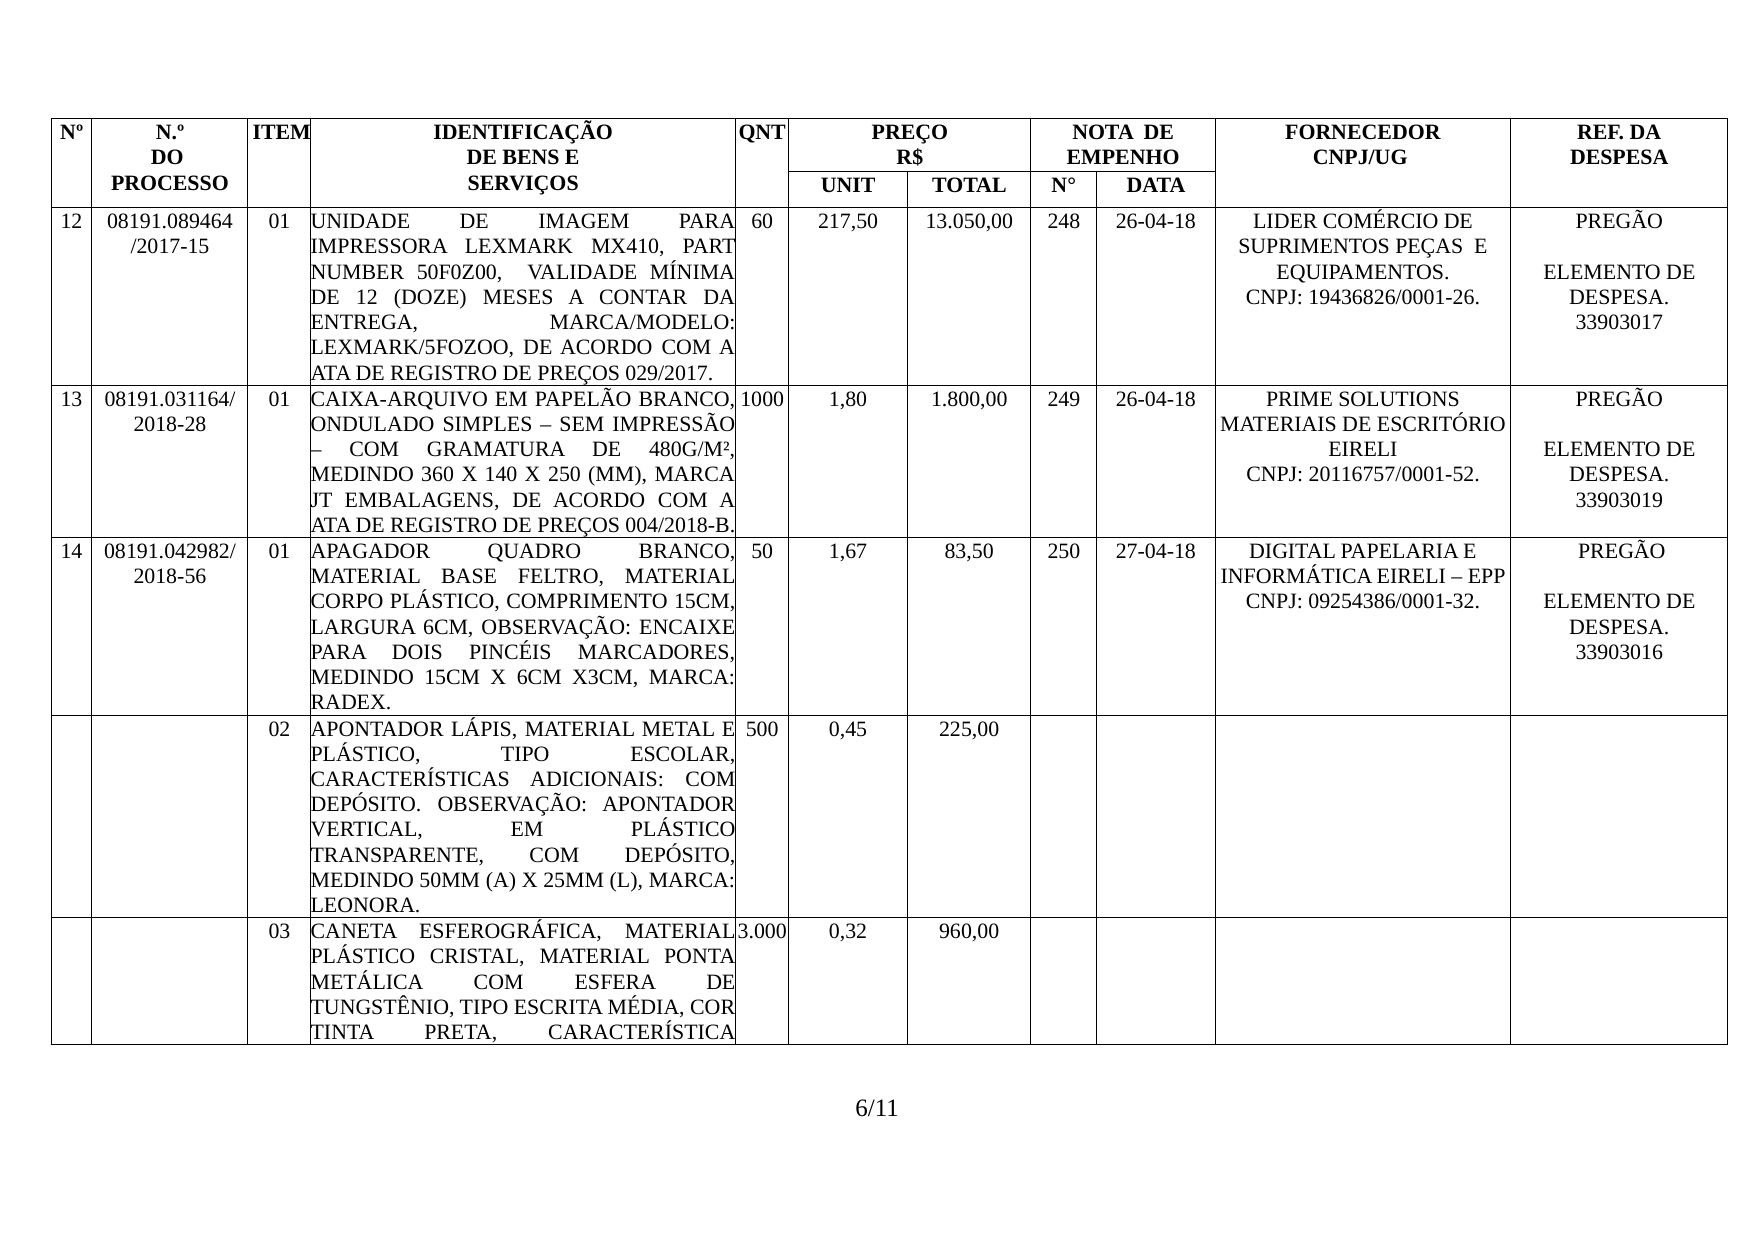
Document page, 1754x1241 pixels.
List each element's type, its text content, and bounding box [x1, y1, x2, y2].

table_cell 08191.042982/ 2018-56 [92, 538, 247, 714]
table_header IDENTIFICAÇÃO DE BENS E SERVIÇOS [311, 119, 735, 207]
table_cell [1511, 918, 1727, 1044]
table_cell 83,50 [908, 538, 1030, 714]
table_cell [52, 918, 91, 1044]
table_header NOTA DE EMPENHO [1031, 119, 1215, 171]
table_cell [1216, 716, 1510, 917]
table_cell 12 [52, 208, 91, 385]
table_cell 3.000 [736, 918, 788, 1044]
table_cell [1216, 918, 1510, 1044]
table_header Nº [52, 119, 91, 207]
table_cell DATA [1097, 172, 1215, 207]
table_cell 27-04-18 [1097, 538, 1215, 714]
table_cell [1511, 716, 1727, 917]
table_cell [52, 716, 91, 917]
table_cell 08191.089464 /2017-15 [92, 208, 247, 385]
table_cell 217,50 [789, 208, 907, 385]
table_cell 1,80 [789, 386, 907, 537]
table_cell PREGÃO ELEMENTO DE DESPESA. 33903019 [1511, 386, 1727, 537]
table_cell CAIXA-ARQUIVO EM PAPELÃO BRANCO, ONDULADO SIMPLES – SEM IMPRESSÃO – COM GRAMATURA DE 480G/M², MEDINDO 360 X 140 X 250 (MM), MARCA JT EMBALAGENS, DE ACORDO COM A ATA DE REGISTRO DE PREÇOS 004/2018-B. [311, 386, 735, 537]
table_cell 225,00 [908, 716, 1030, 917]
table_cell 50 [736, 538, 788, 714]
table_cell APONTADOR LÁPIS, MATERIAL METAL E PLÁSTICO, TIPO ESCOLAR, CARACTERÍSTICAS ADICIONAIS: COM DEPÓSITO. OBSERVAÇÃO: APONTADOR VERTICAL, EM PLÁSTICO TRANSPARENTE, COM DEPÓSITO, MEDINDO 50MM (A) X 25MM (L), MARCA: LEONORA. [311, 716, 735, 917]
table_cell 500 [736, 716, 788, 917]
table_cell 02 [248, 716, 310, 917]
table_cell 1000 [736, 386, 788, 537]
table_cell UNIT [789, 172, 907, 207]
table_cell 26-04-18 [1097, 208, 1215, 385]
table_cell 03 [248, 918, 310, 1044]
table_cell 13 [52, 386, 91, 537]
table_cell UNIDADE DE IMAGEM PARA IMPRESSORA LEXMARK MX410, PART NUMBER 50F0Z00, VALIDADE MÍNIMA DE 12 (DOZE) MESES A CONTAR DA ENTREGA, MARCA/MODELO: LEXMARK/5FOZOO, DE ACORDO COM A ATA DE REGISTRO DE PREÇOS 029/2017. [311, 208, 735, 385]
table_cell 960,00 [908, 918, 1030, 1044]
table_cell 250 [1031, 538, 1096, 714]
table_cell [1031, 716, 1096, 917]
table_cell 13.050,00 [908, 208, 1030, 385]
table_cell LIDER COMÉRCIO DE SUPRIMENTOS PEÇAS E EQUIPAMENTOS. CNPJ: 19436826/0001-26. [1216, 208, 1510, 385]
table_cell PREGÃO ELEMENTO DE DESPESA. 33903017 [1511, 208, 1727, 385]
table_cell 01 [248, 208, 310, 385]
table_header FORNECEDOR CNPJ/UG [1216, 119, 1510, 207]
table_cell DIGITAL PAPELARIA E INFORMÁTICA EIRELI – EPP CNPJ: 09254386/0001-32. [1216, 538, 1510, 714]
table_header QNT [736, 119, 788, 207]
table_cell PRIME SOLUTIONS MATERIAIS DE ESCRITÓRIO EIRELI CNPJ: 20116757/0001-52. [1216, 386, 1510, 537]
table_header N.º DO PROCESSO [92, 119, 247, 207]
table_cell [1031, 918, 1096, 1044]
table_cell 0,45 [789, 716, 907, 917]
table_cell 01 [248, 386, 310, 537]
table_cell 248 [1031, 208, 1096, 385]
table_cell [92, 716, 247, 917]
table_cell APAGADOR QUADRO BRANCO, MATERIAL BASE FELTRO, MATERIAL CORPO PLÁSTICO, COMPRIMENTO 15CM, LARGURA 6CM, OBSERVAÇÃO: ENCAIXE PARA DOIS PINCÉIS MARCADORES, MEDINDO 15CM X 6CM X3CM, MARCA: RADEX. [311, 538, 735, 714]
table_cell PREGÃO ELEMENTO DE DESPESA. 33903016 [1511, 538, 1727, 714]
table_cell [1097, 716, 1215, 917]
table_cell 14 [52, 538, 91, 714]
table_cell N° [1031, 172, 1096, 207]
table_cell 249 [1031, 386, 1096, 537]
table_cell 0,32 [789, 918, 907, 1044]
table_cell TOTAL [908, 172, 1030, 207]
table_cell [92, 918, 247, 1044]
table_cell 1.800,00 [908, 386, 1030, 537]
table_header REF. DA DESPESA [1511, 119, 1727, 207]
table_cell 01 [248, 538, 310, 714]
table_cell [1097, 918, 1215, 1044]
table_cell 1,67 [789, 538, 907, 714]
table_cell 08191.031164/ 2018-28 [92, 386, 247, 537]
table_cell 60 [736, 208, 788, 385]
table_header ITEM [248, 119, 310, 207]
table_header PREÇO R$ [789, 119, 1030, 171]
table_cell CANETA ESFEROGRÁFICA, MATERIAL PLÁSTICO CRISTAL, MATERIAL PONTA METÁLICA COM ESFERA DE TUNGSTÊNIO, TIPO ESCRITA MÉDIA, COR TINTA PRETA, CARACTERÍSTICA [311, 918, 735, 1044]
table_cell 26-04-18 [1097, 386, 1215, 537]
